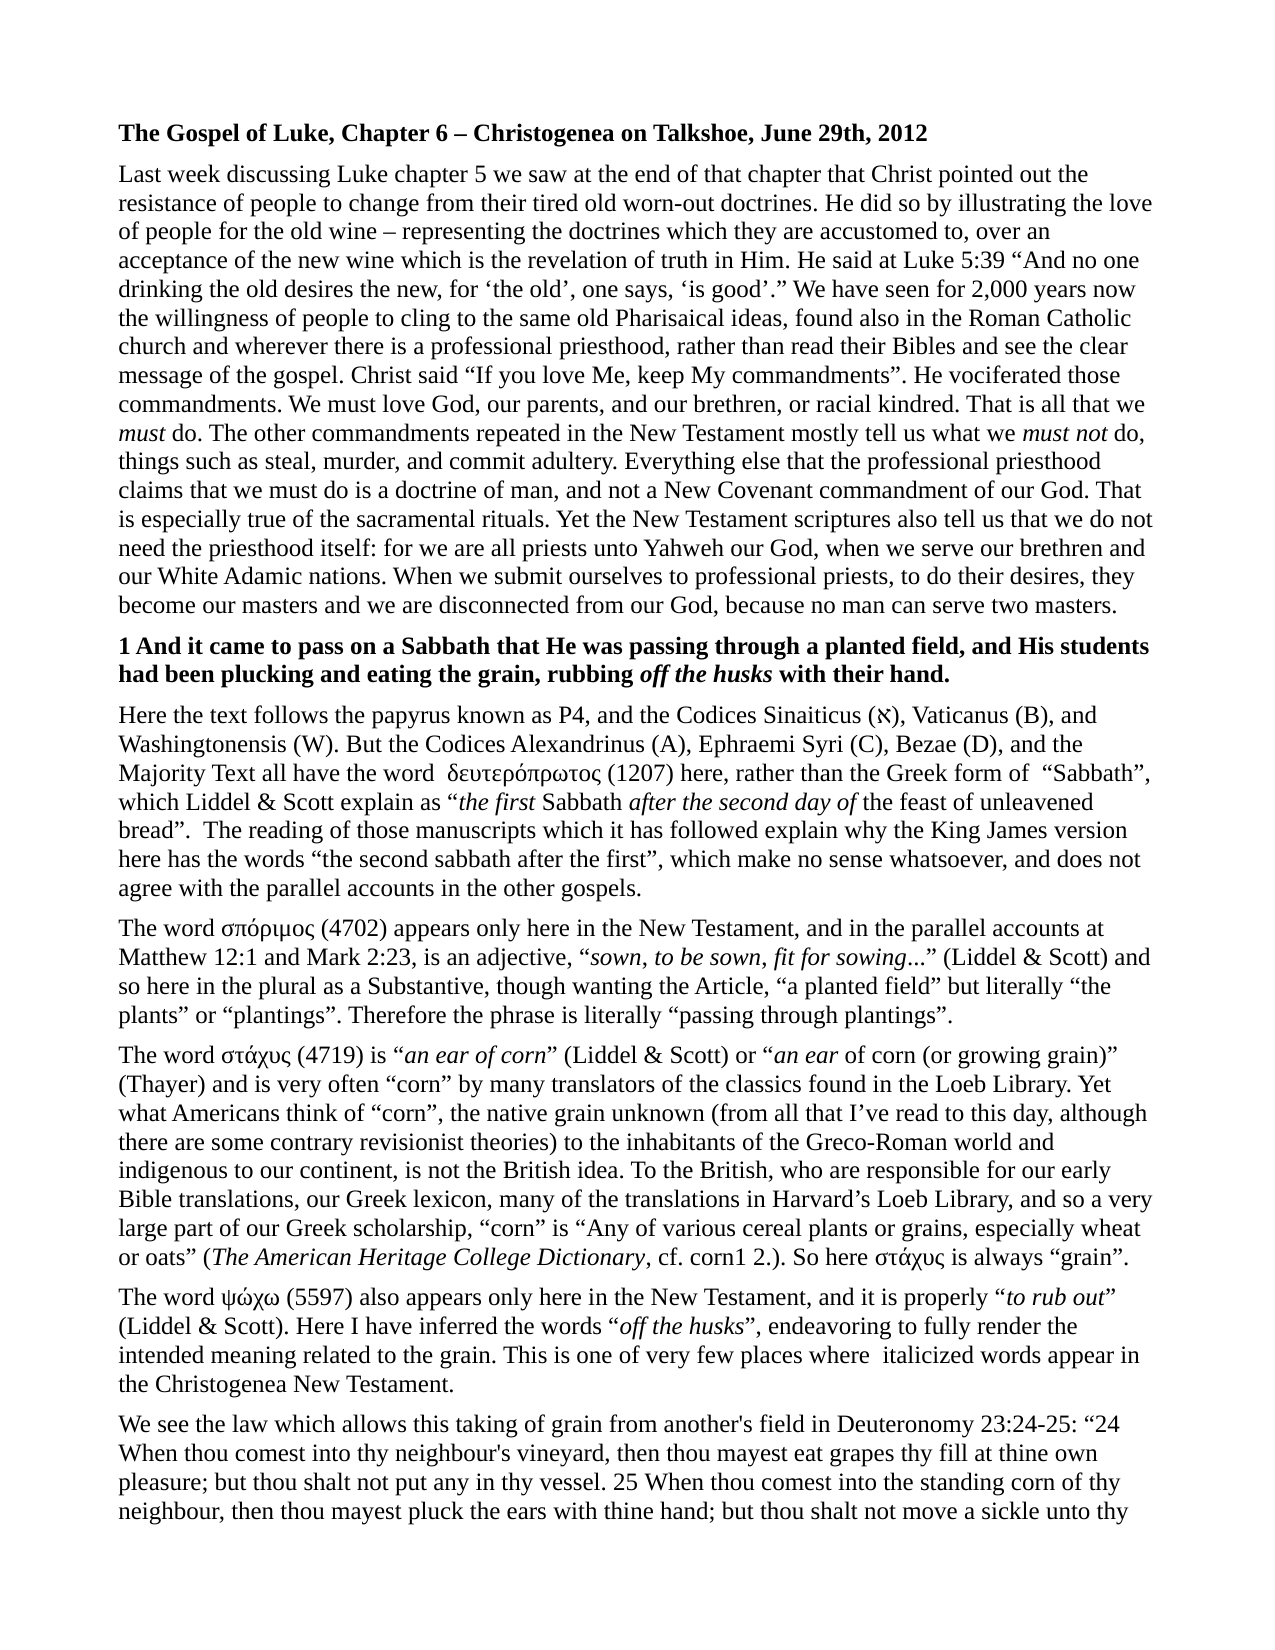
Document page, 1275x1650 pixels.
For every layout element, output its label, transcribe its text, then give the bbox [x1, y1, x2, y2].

text Last week discussing Luke chapter 5 we saw at the end of that chapter that Christ pointed out the resistance of people to change from their tired old worn-out doctrines. He did so by illustrating the love of people for the old wine – representing the doctrines which they are accustomed to, over an acceptance of the new wine which is the revelation of truth in Him. He said at Luke 5:39 “And no one drinking the old desires the new, for ‘the old’, one says, ‘is good’.” We have seen for 2,000 years now the willingness of people to cling to the same old Pharisaical ideas, found also in the Roman Catholic church and wherever there is a professional priesthood, rather than read their Bibles and see the clear message of the gospel. Christ said “If you love Me, keep My commandments”. He vociferated those commandments. We must love God, our parents, and our brethren, or racial kindred. That is all that we must do. The other commandments repeated in the New Testament mostly tell us what we must not do, things such as steal, murder, and commit adultery. Everything else that the professional priesthood claims that we must do is a doctrine of man, and not a New Covenant commandment of our God. That is especially true of the sacramental rituals. Yet the New Testament scriptures also tell us that we do not need the priesthood itself: for we are all priests unto Yahweh our God, when we serve our brethren and our White Adamic nations. When we submit ourselves to professional priests, to do their desires, they become our masters and we are disconnected from our God, because no man can serve two masters. [118, 159, 1157, 619]
text The word ψώχω (5597) also appears only here in the New Testament, and it is properly “to rub out” (Liddel & Scott). Here I have inferred the words “off the husks”, endeavoring to fully render the intended meaning related to the grain. This is one of very few places where italicized words appear in the Christogenea New Testament. [118, 1282, 1157, 1397]
text The word σπόριμος (4702) appears only here in the New Testament, and in the parallel accounts at Matthew 12:1 and Mark 2:23, is an adjective, “sown, to be sown, fit for sowing...” (Liddel & Scott) and so here in the plural as a Substantive, though wanting the Article, “a planted field” but literally “the plants” or “plantings”. Therefore the phrase is literally “passing through plantings”. [118, 913, 1157, 1028]
text We see the law which allows this taking of grain from another's field in Deuteronomy 23:24-25: “24 When thou comest into thy neighbour's vineyard, then thou mayest eat grapes thy fill at thine own pleasure; but thou shalt not put any in thy vessel. 25 When thou comest into the standing corn of thy neighbour, then thou mayest pluck the ears with thine hand; but thou shalt not move a sickle unto thy [118, 1409, 1157, 1524]
text 1 And it came to pass on a Sabbath that He was passing through a planted field, and His students had been plucking and eating the grain, rubbing off the husks with their hand. [118, 631, 1157, 688]
text Here the text follows the papyrus known as P4, and the Codices Sinaiticus (א), Vaticanus (B), and Washingtonensis (W). But the Codices Alexandrinus (A), Ephraemi Syri (C), Bezae (D), and the Majority Text all have the word δευτερόπρωτος (1207) here, rather than the Greek form of “Sabbath”, which Liddel & Scott explain as “the first Sabbath after the second day of the feast of unleavened bread”. The reading of those manuscripts which it has followed explain why the King James version here has the words “the second sabbath after the first”, which make no sense whatsoever, and does not agree with the parallel accounts in the other gospels. [118, 700, 1157, 902]
text The Gospel of Luke, Chapter 6 – Christogenea on Talkshoe, June 29th, 2012 [118, 118, 1157, 147]
text The word στάχυς (4719) is “an ear of corn” (Liddel & Scott) or “an ear of corn (or growing grain)” (Thayer) and is very often “corn” by many translators of the classics found in the Loeb Library. Yet what Americans think of “corn”, the native grain unknown (from all that I’ve read to this day, although there are some contrary revisionist theories) to the inhabitants of the Greco-Roman world and indigenous to our continent, is not the British idea. To the British, who are responsible for our early Bible translations, our Greek lexicon, many of the translations in Harvard’s Loeb Library, and so a very large part of our Greek scholarship, “corn” is “Any of various cereal plants or grains, especially wheat or oats” (The American Heritage College Dictionary, cf. corn1 2.). So here στάχυς is always “grain”. [118, 1041, 1157, 1271]
